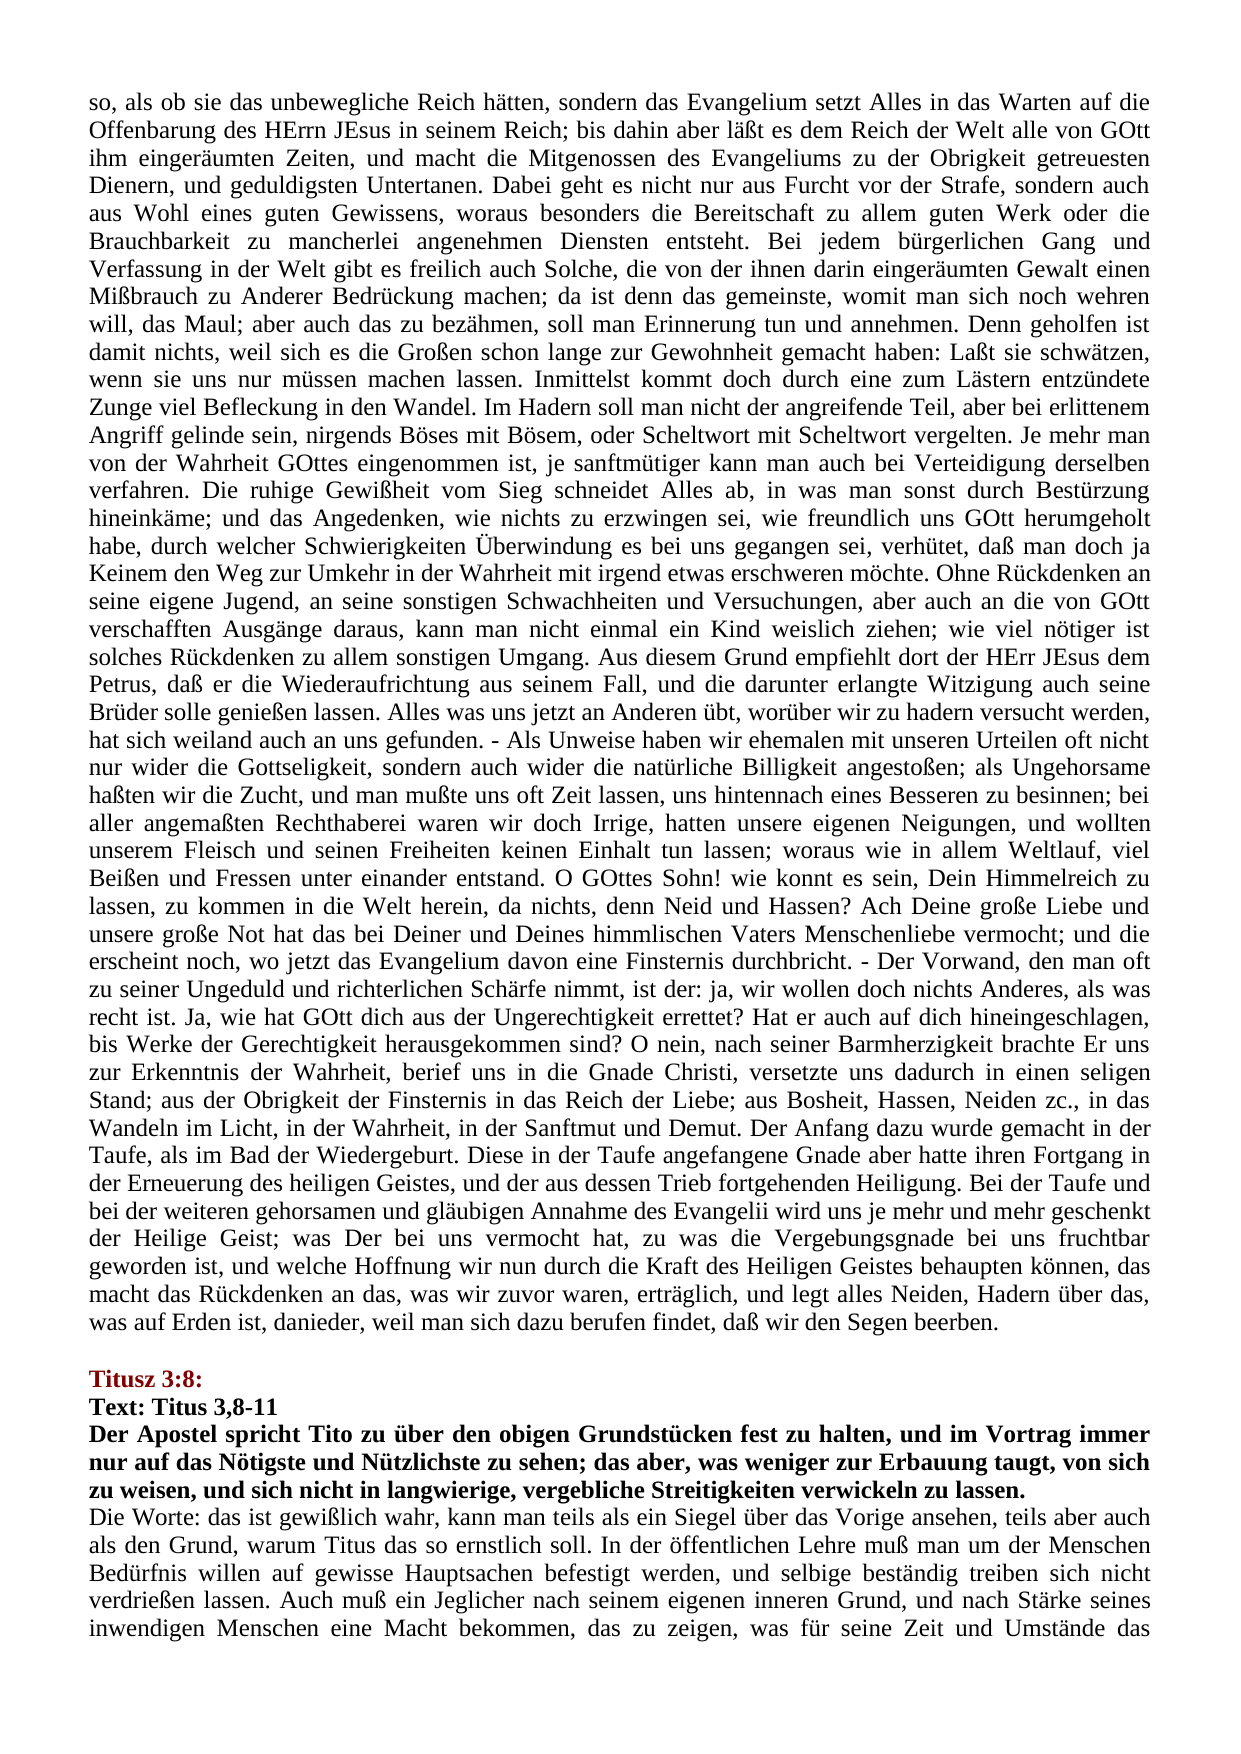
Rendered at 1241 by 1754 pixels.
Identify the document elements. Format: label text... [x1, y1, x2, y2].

text so, als ob sie das unbewegliche Reich hätten, sondern das Evangelium setzt Alles in das Warten auf die Offenbarung des HErrn JEsus in seinem Reich; bis dahin aber läßt es dem Reich der Welt alle von GOtt ihm eingeräumten Zeiten, und macht die Mitgenossen des Evangeliums zu der Obrigkeit getreuesten Dienern, und geduldigsten Untertanen. Dabei geht es nicht nur aus Furcht vor der Strafe, sondern auch aus Wohl eines guten Gewissens, woraus besonders die Bereitschaft zu allem guten Werk oder die Brauchbarkeit zu mancherlei angenehmen Diensten entsteht. Bei jedem bürgerlichen Gang und Verfassung in der Welt gibt es freilich auch Solche, die von der ihnen darin eingeräumten Gewalt einen Mißbrauch zu Anderer Bedrückung machen; da ist denn das gemeinste, womit man sich noch wehren will, das Maul; aber auch das zu bezähmen, soll man Erinnerung tun und annehmen. Denn geholfen ist damit nichts, weil sich es die Großen schon lange zur Gewohnheit gemacht haben: Laßt sie schwätzen, wenn sie uns nur müssen machen lassen. Inmittelst kommt doch durch eine zum Lästern entzündete Zunge viel Befleckung in den Wandel. Im Hadern soll man nicht der angreifende Teil, aber bei erlittenem Angriff gelinde sein, nirgends Böses mit Bösem, oder Scheltwort mit Scheltwort vergelten. Je mehr man von der Wahrheit GOttes eingenommen ist, je sanftmütiger kann man auch bei Verteidigung derselben verfahren. Die ruhige Gewißheit vom Sieg schneidet Alles ab, in was man sonst durch Bestürzung hineinkäme; und das Angedenken, wie nichts zu erzwingen sei, wie freundlich uns GOtt herumgeholt habe, durch welcher Schwierigkeiten Überwindung es bei uns gegangen sei, verhütet, daß man doch ja Keinem den Weg zur Umkehr in der Wahrheit mit irgend etwas erschweren möchte. Ohne Rückdenken an seine eigene Jugend, an seine sonstigen Schwachheiten und Versuchungen, aber auch an die von GOtt verschafften Ausgänge daraus, kann man nicht einmal ein Kind weislich ziehen; wie viel nötiger ist solches Rückdenken zu allem sonstigen Umgang. Aus diesem Grund empfiehlt dort der HErr JEsus dem Petrus, daß er die Wiederaufrichtung aus seinem Fall, und die darunter erlangte Witzigung auch seine Brüder solle genießen lassen. Alles was uns jetzt an Anderen übt, worüber wir zu hadern versucht werden, hat sich weiland auch an uns gefunden. - Als Unweise haben wir ehemalen mit unseren Urteilen oft nicht nur wider die Gottseligkeit, sondern auch wider die natürliche Billigkeit angestoßen; als Ungehorsame haßten wir die Zucht, und man mußte uns oft Zeit lassen, uns hintennach eines Besseren zu besinnen; bei aller angemaßten Rechthaberei waren wir doch Irrige, hatten unsere eigenen Neigungen, und wollten unserem Fleisch und seinen Freiheiten keinen Einhalt tun lassen; woraus wie in allem Weltlauf, viel Beißen und Fressen unter einander entstand. O GOttes Sohn! wie konnt es sein, Dein Himmelreich zu lassen, zu kommen in die Welt herein, da nichts, denn Neid und Hassen? Ach Deine große Liebe und unsere große Not hat das bei Deiner und Deines himmlischen Vaters Menschenliebe vermocht; und die erscheint noch, wo jetzt das Evangelium davon eine Finsternis durchbricht. - Der Vorwand, den man oft zu seiner Ungeduld und richterlichen Schärfe nimmt, ist der: ja, wir wollen doch nichts Anderes, als was recht ist. Ja, wie hat GOtt dich aus der Ungerechtigkeit errettet? Hat er auch auf dich hineingeschlagen, bis Werke der Gerechtigkeit herausgekommen sind? O nein, nach seiner Barmherzigkeit brachte Er uns zur Erkenntnis der Wahrheit, berief uns in die Gnade Christi, versetzte uns dadurch in einen seligen Stand; aus der Obrigkeit der Finsternis in das Reich der Liebe; aus Bosheit, Hassen, Neiden zc., in das Wandeln im Licht, in der Wahrheit, in der Sanftmut und Demut. Der Anfang dazu wurde gemacht in der Taufe, als im Bad der Wiedergeburt. Diese in der Taufe angefangene Gnade aber hatte ihren Fortgang in der Erneuerung des heiligen Geistes, und der aus dessen Trieb fortgehenden Heiligung. Bei der Taufe und bei der weiteren gehorsamen und gläubigen Annahme des Evangelii wird uns je mehr und mehr geschenkt der Heilige Geist; was Der bei uns vermocht hat, zu was die Vergebungsgnade bei uns fruchtbar geworden ist, und welche Hoffnung wir nun durch die Kraft des Heiligen Geistes behaupten können, das macht das Rückdenken an das, was wir zuvor waren, erträglich, und legt alles Neiden, Hadern über das, was auf Erden ist, danieder, weil man sich dazu berufen findet, daß wir den Segen beerben. [88, 88, 1152, 1335]
text Text: Titus 3,8-11 [88, 1393, 1152, 1420]
text Titusz 3:8: [88, 1365, 1152, 1393]
text Die Worte: das ist gewißlich wahr, kann man teils als ein Siegel über das Vorige ansehen, teils aber auch als den Grund, warum Titus das so ernstlich soll. In der öffentlichen Lehre muß man um der Menschen Bedürfnis willen auf gewisse Hauptsachen befestigt werden, und selbige beständig treiben sich nicht verdrießen lassen. Auch muß ein Jeglicher nach seinem eigenen inneren Grund, und nach Stärke seines inwendigen Menschen eine Macht bekommen, das zu zeigen, was für seine Zeit und Umstände das [88, 1503, 1152, 1642]
text Der Apostel spricht Tito zu über den obigen Grundstücken fest zu halten, und im Vortrag immer nur auf das Nötigste und Nützlichste zu sehen; das aber, was weniger zur Erbauung taugt, von sich zu weisen, und sich nicht in langwierige, vergebliche Streitigkeiten verwickeln zu lassen. [88, 1420, 1152, 1503]
